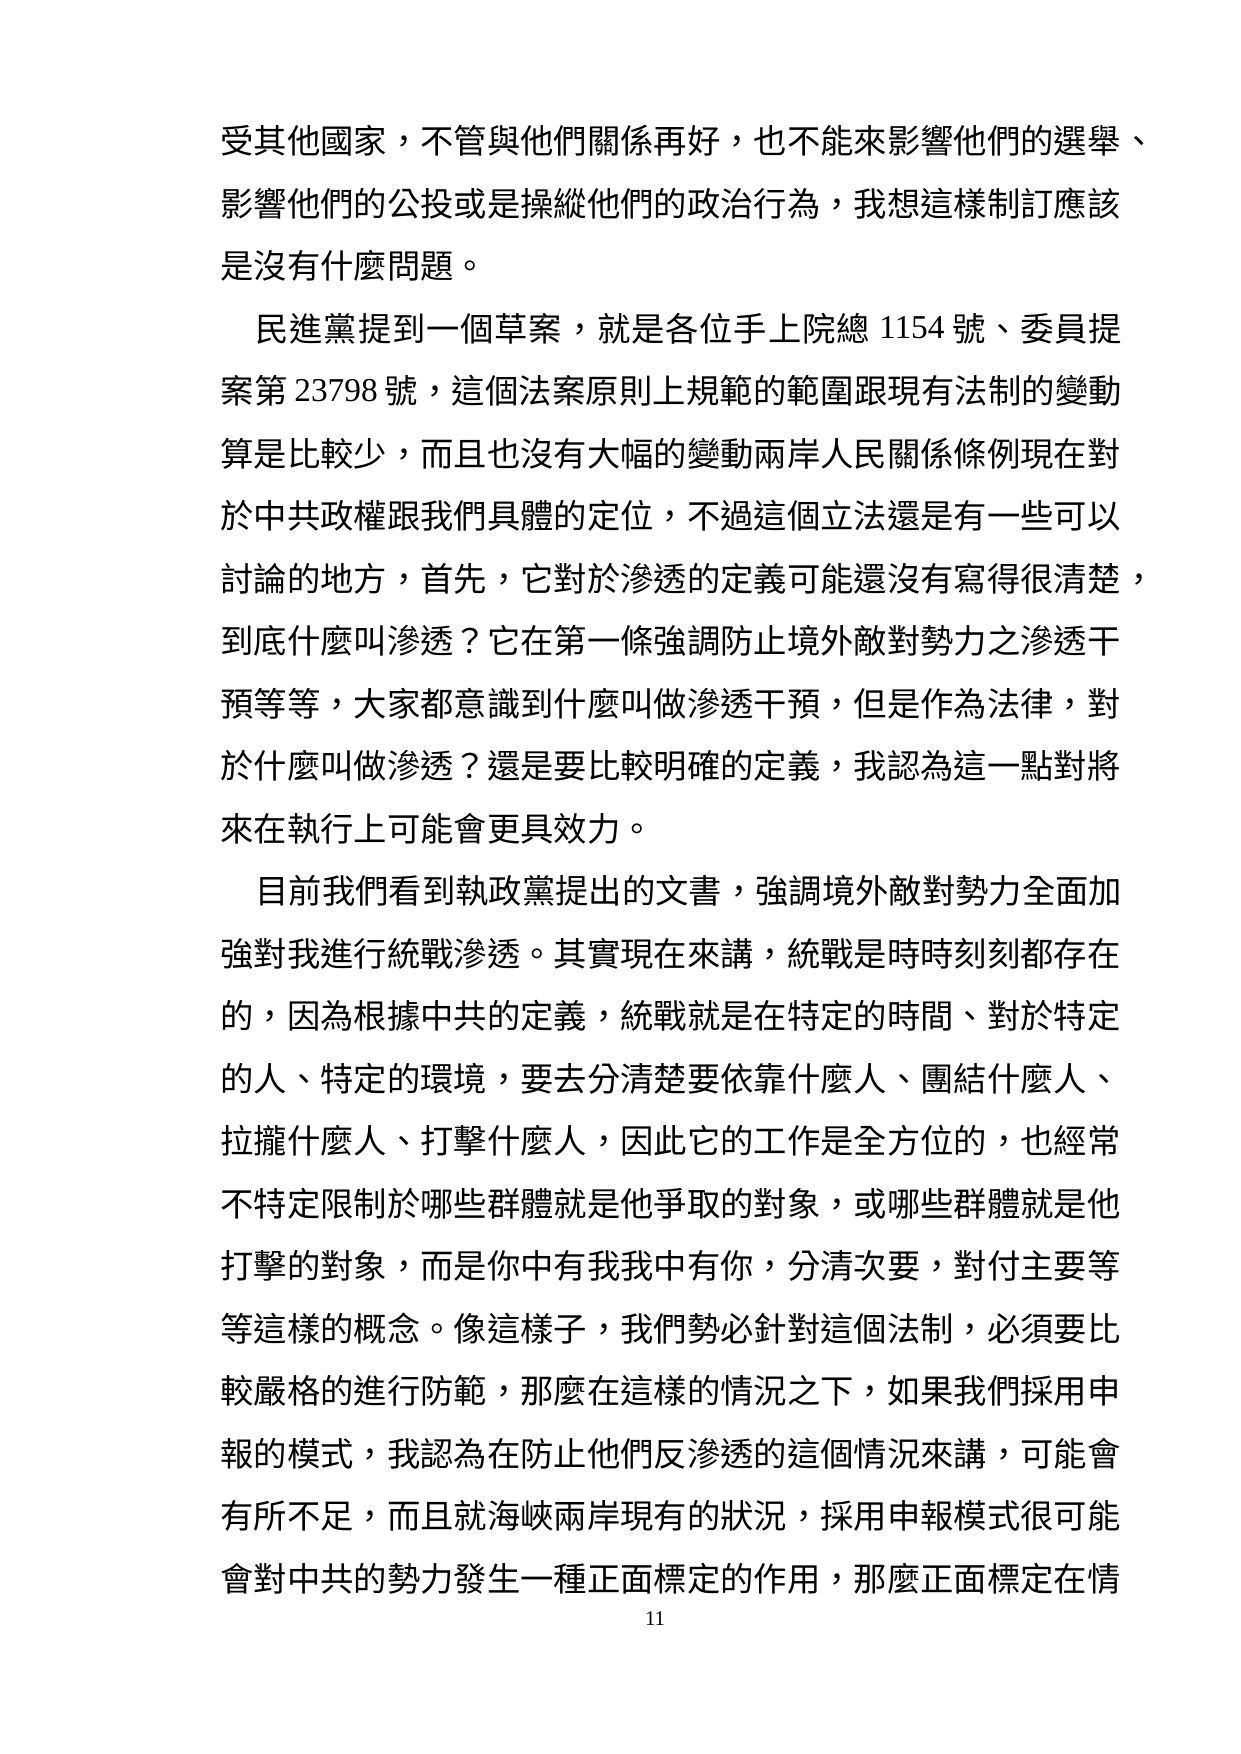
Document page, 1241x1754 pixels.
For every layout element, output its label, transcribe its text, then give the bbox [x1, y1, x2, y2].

text 民進黨提到一個草案，就是各位手上院總1154號、委員提案第23798號，這個法案原則上規範的範圍跟現有法制的變動算是比較少，而且也沒有大幅的變動兩岸人民關係條例現在對於中共政權跟我們具體的定位，不過這個立法還是有一些可以討論的地方，首先，它對於滲透的定義可能還沒有寫得很清楚，到底什麼叫滲透？它在第一條強調防止境外敵對勢力之滲透干預等等，大家都意識到什麼叫做滲透干預，但是作為法律，對於什麼叫做滲透？還是要比較明確的定義，我認為這一點對將來在執行上可能會更具效力。 [220, 285, 1122, 847]
text 還有一些草案認為以國外的法制為藍本，國外的法制原則上面對的是政府體制的不同及對於中國或其他國家的關係定位、日常來往不同，所以完全照搬或參酌其他國家特別是英美法系國家的法制，可能也不是這麼適當。就目前來講大家都知道，我們討論反滲透法相關法制的重點還是在於中共的威脅，中華人民共和國或稱中共目前就我們的法定位來說，還是跟澳洲或美國這些其他國家不同，澳洲和美國與中華人民共和國有正式外交關係，不管關係發展如何，國與國之間的定位是無庸置疑，但就臺灣目前現況，在許許多多因素影響之下，不能夠定位的這麼明晰，因此完全援例其他國家已經在國與國關係下所制訂的法制，目前還不是這麼方便，如果將來臺灣對於所有鄰近政權或政治勢力都能夠發展正常的國與國關係，這也是大家所樂見的，但目前顯然並不是這樣，所以我認為這是我們在制訂這個法制的時候，對於境外勢力做這樣的規範，雖然看到比較模糊，其實也是有其必要性。譬如剛才提到如果跟日本、菲律賓等南海、東南亞國家有對峙，我們也稱它是武力對峙或境外勢力，其實任何國家就算是與我們友好的國家，他要來影響我們的選舉、影響我們的公投，這都是不應該容許的。像美國對以色列在美國的間諜行為也是予以具體的制裁，這無礙於他們國家的合作關係，也就是說，現在特定鎖定哪一個國家或哪一個境外勢力，反而對我們的運作及外交上不利，但任何國家都接受其他國家，不管與他們關係再好，也不能來影響他們的選舉、影響他們的公投或是操縱他們的政治行為，我想這樣制訂應該是沒有什麼問題。 [220, 97, 1122, 285]
text 目前我們看到執政黨提出的文書，強調境外敵對勢力全面加強對我進行統戰滲透。其實現在來講，統戰是時時刻刻都存在的，因為根據中共的定義，統戰就是在特定的時間、對於特定的人、特定的環境，要去分清楚要依靠什麼人、團結什麼人、拉攏什麼人、打擊什麼人，因此它的工作是全方位的，也經常不特定限制於哪些群體就是他爭取的對象，或哪些群體就是他打擊的對象，而是你中有我我中有你，分清次要，對付主要等等這樣的概念。像這樣子，我們勢必針對這個法制，必須要比較嚴格的進行防範，那麼在這樣的情況之下，如果我們採用申報的模式，我認為在防止他們反滲透的這個情況來講，可能會有所不足，而且就海峽兩岸現有的狀況，採用申報模式很可能會對中共的勢力發生一種正面標定的作用，那麼正面標定在情 [220, 847, 1122, 1597]
